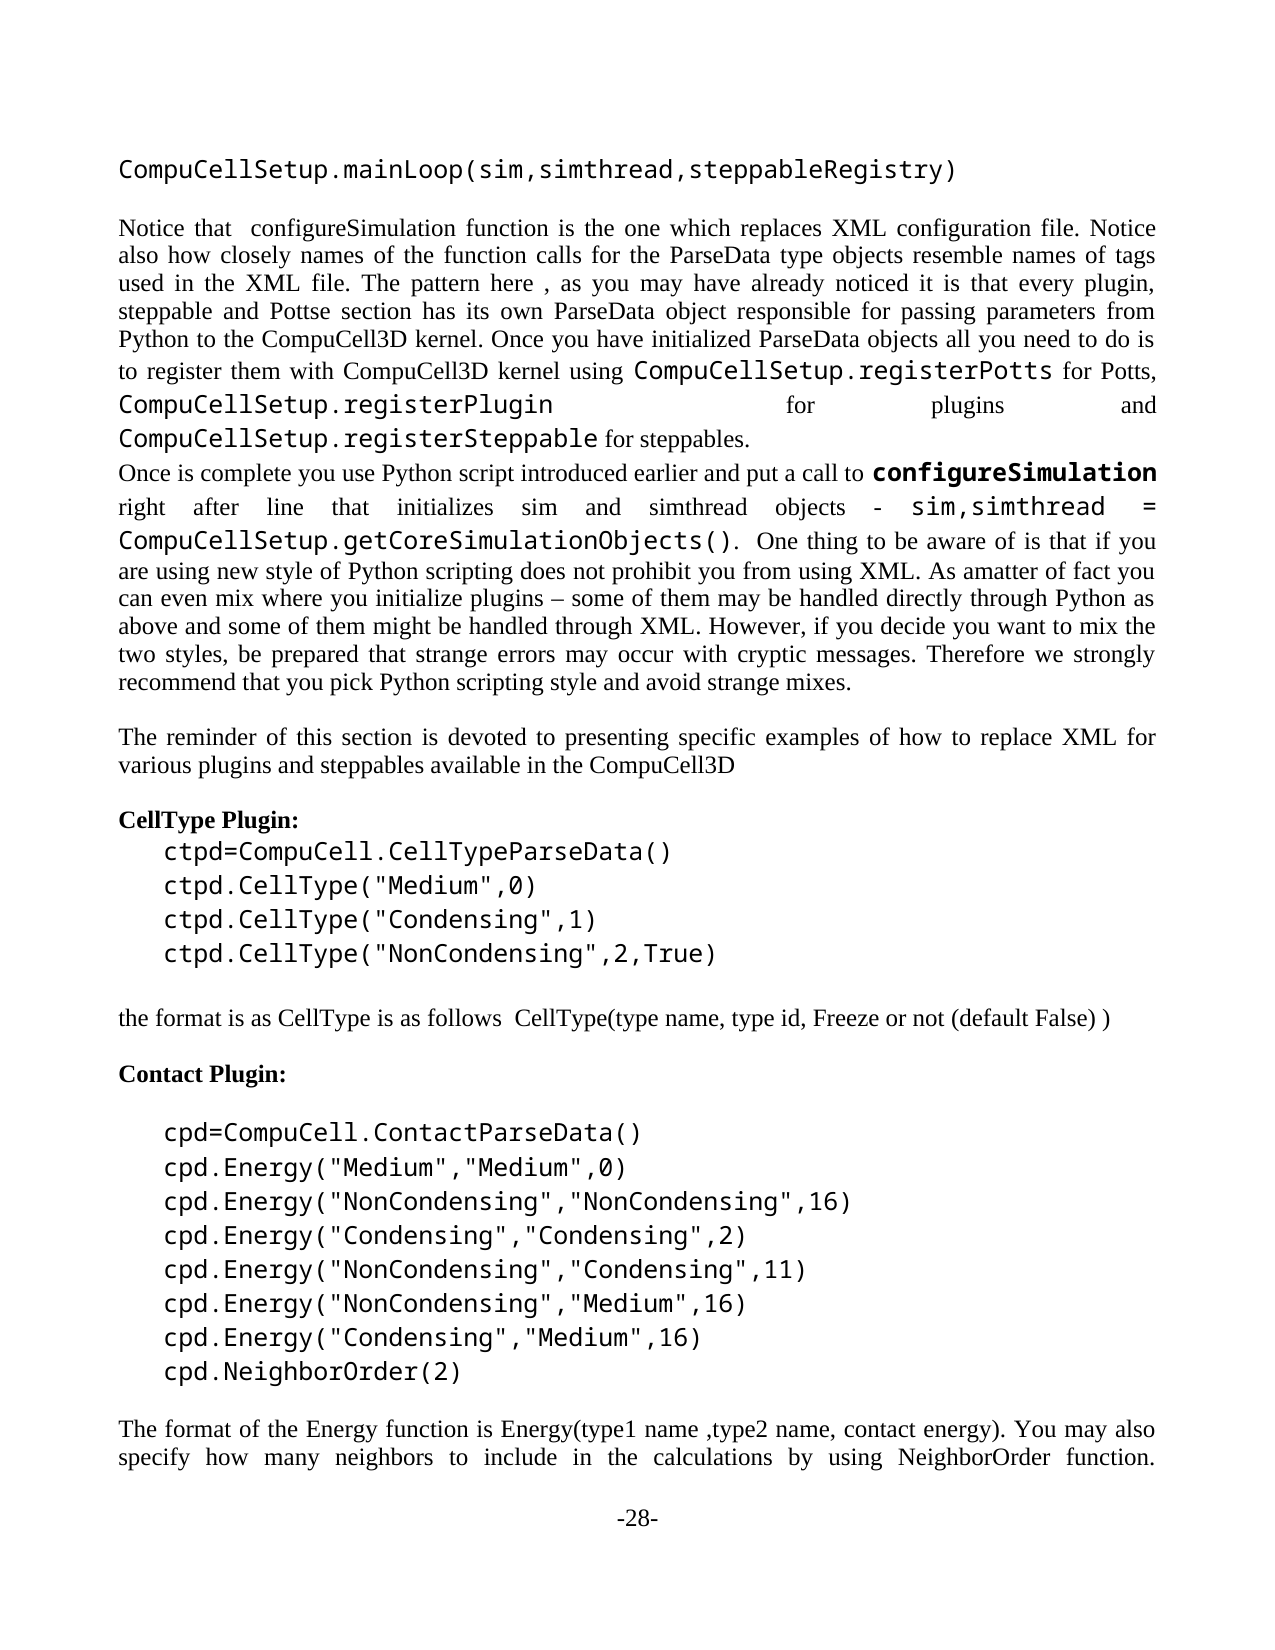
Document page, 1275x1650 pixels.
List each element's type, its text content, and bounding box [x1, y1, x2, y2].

text ctpd=CompuCell.CellTypeParseData() [118, 834, 1157, 868]
text cpd.Energy("Condensing","Condensing",2) [118, 1217, 1157, 1251]
text ctpd.CellType("Condensing",1) [118, 902, 1157, 936]
text cpd=CompuCell.ContactParseData() [118, 1115, 1157, 1149]
text Contact Plugin: [118, 1060, 1157, 1087]
text Once is complete you use Python script introduced earlier and put a call to configureSimulation right after line that initializes sim and simthread objects - sim,simthread = CompuCellSetup.getCoreSimulationObjects(). One thing to be aware of is that if you are using new style of Python scripting does not prohibit you from using XML. As amatter of fact you can even mix where you initialize plugins – some of them may be handled directly through Python as above and some of them might be handled through XML. However, if you decide you want to mix the two styles, be prepared that strange errors may occur with cryptic messages. Therefore we strongly recommend that you pick Python scripting style and avoid strange mixes. [118, 455, 1157, 695]
text cpd.Energy("NonCondensing","Medium",16) [118, 1285, 1157, 1319]
text Notice that configureSimulation function is the one which replaces XML configuration file. Notice also how closely names of the function calls for the ParseData type objects resemble names of tags used in the XML file. The pattern here , as you may have already noticed it is that every plugin, steppable and Pottse section has its own ParseData object responsible for passing parameters from Python to the CompuCell3D kernel. Once you have initialized ParseData objects all you need to do is to register them with CompuCell3D kernel using CompuCellSetup.registerPotts for Potts, CompuCellSetup.registerPlugin for plugins and CompuCellSetup.registerSteppable for steppables. [118, 214, 1157, 455]
text cpd.Energy("Condensing","Medium",16) [118, 1319, 1157, 1353]
text cpd.NeighborOrder(2) [118, 1353, 1157, 1388]
text ctpd.CellType("Medium",0) [118, 868, 1157, 902]
text The reminder of this section is devoted to presenting specific examples of how to replace XML for various plugins and steppables available in the CompuCell3D [118, 723, 1157, 778]
text CompuCellSetup.mainLoop(sim,simthread,steppableRegistry) [118, 152, 1157, 186]
text The format of the Energy function is Energy(type1 name ,type2 name, contact energy). You may also specify how many neighbors to include in the calculations by using NeighborOrder function. [118, 1415, 1157, 1471]
text ctpd.CellType("NonCondensing",2,True) [118, 936, 1157, 970]
text cpd.Energy("NonCondensing","NonCondensing",16) [118, 1183, 1157, 1217]
text cpd.Energy("Medium","Medium",0) [118, 1149, 1157, 1183]
text the format is as CellType is as follows CellType(type name, type id, Freeze or not (default False) ) [118, 1004, 1157, 1032]
text CellType Plugin: [118, 806, 1157, 834]
text cpd.Energy("NonCondensing","Condensing",11) [118, 1251, 1157, 1285]
